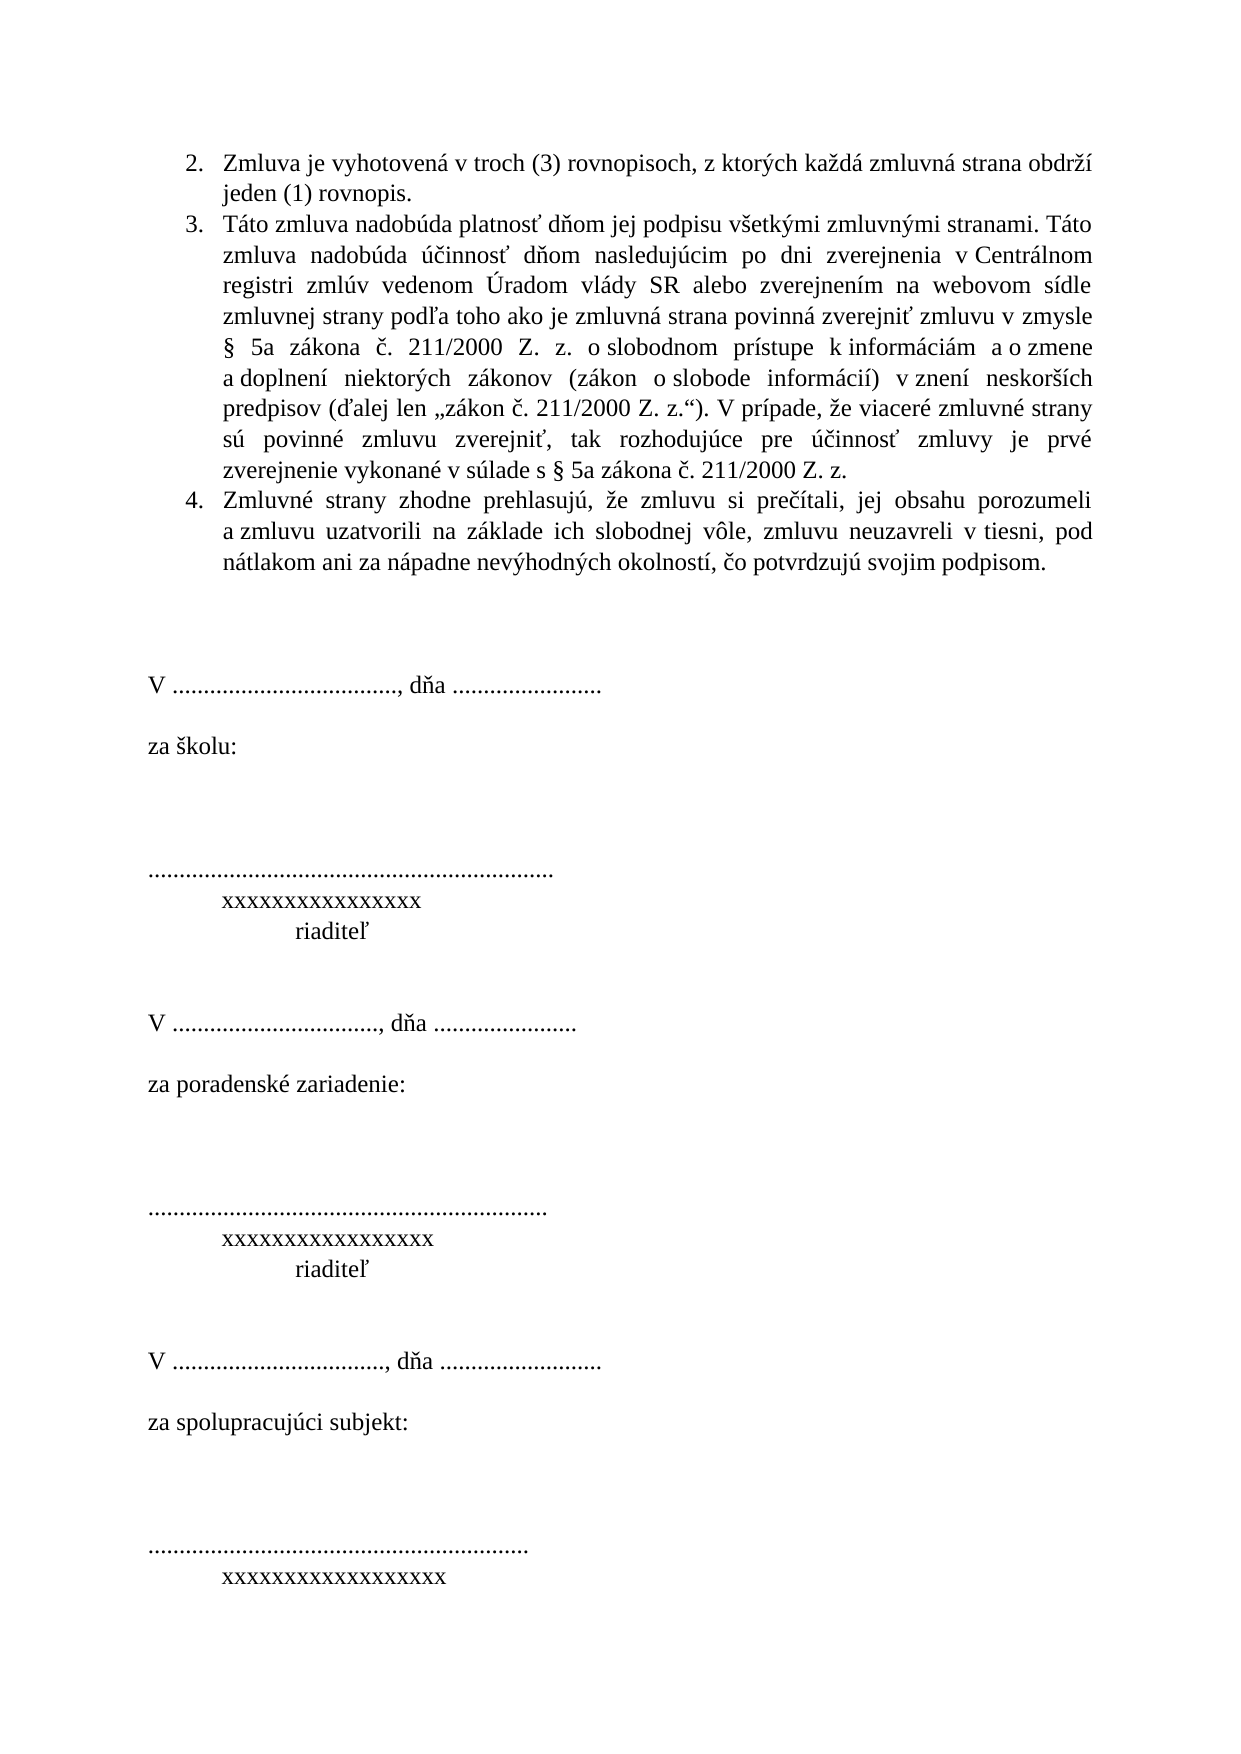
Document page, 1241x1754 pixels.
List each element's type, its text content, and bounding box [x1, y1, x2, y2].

text V ...................................., dňa ........................ [148, 670, 1093, 699]
text za poradenské zariadenie: [148, 1069, 1093, 1098]
text za spolupracujúci subjekt: [148, 1407, 1093, 1436]
text riaditeľ [148, 916, 1093, 944]
text ................................................................. [148, 854, 1093, 883]
list Zmluvné strany zhodne prehlasujú, že zmluvu si prečítali, jej obsahu porozumeli a zmluvu uzatvorili na základe ich slobodnej vôle, zmluvu neuzavreli v tiesni, pod nátlakom ani za nápadne nevýhodných okolností, čo potvrdzujú svojim podpisom. [185, 486, 1093, 576]
text riaditeľ [148, 1254, 1093, 1283]
text V ................................., dňa ....................... [148, 1008, 1093, 1037]
text xxxxxxxxxxxxxxxxx [148, 1223, 1093, 1252]
text xxxxxxxxxxxxxxxx [148, 885, 1093, 914]
text V .................................., dňa .......................... [148, 1346, 1093, 1375]
text ............................................................. [148, 1530, 1093, 1559]
text za školu: [148, 731, 1093, 760]
text ................................................................ [148, 1192, 1093, 1221]
list Táto zmluva nadobúda platnosť dňom jej podpisu všetkými zmluvnými stranami. Táto zmluva nadobúda účinnosť dňom nasledujúcim po dni zverejnenia v Centrálnom registri zmlúv vedenom Úradom vlády SR alebo zverejnením na webovom sídle zmluvnej strany podľa toho ako je zmluvná strana povinná zverejniť zmluvu v zmysle § 5a zákona č. 211/2000 Z. z. o slobodnom prístupe k informáciám a o zmene a doplnení niektorých zákonov (zákon o slobode informácií) v znení neskorších predpisov (ďalej len „zákon č. 211/2000 Z. z.“). V prípade, že viaceré zmluvné strany sú povinné zmluvu zverejniť, tak rozhodujúce pre účinnosť zmluvy je prvé zverejnenie vykonané v súlade s § 5a zákona č. 211/2000 Z. z. [185, 209, 1093, 484]
list Zmluva je vyhotovená v troch (3) rovnopisoch, z ktorých každá zmluvná strana obdrží jeden (1) rovnopis. [185, 148, 1093, 207]
text xxxxxxxxxxxxxxxxxx [148, 1561, 1093, 1590]
